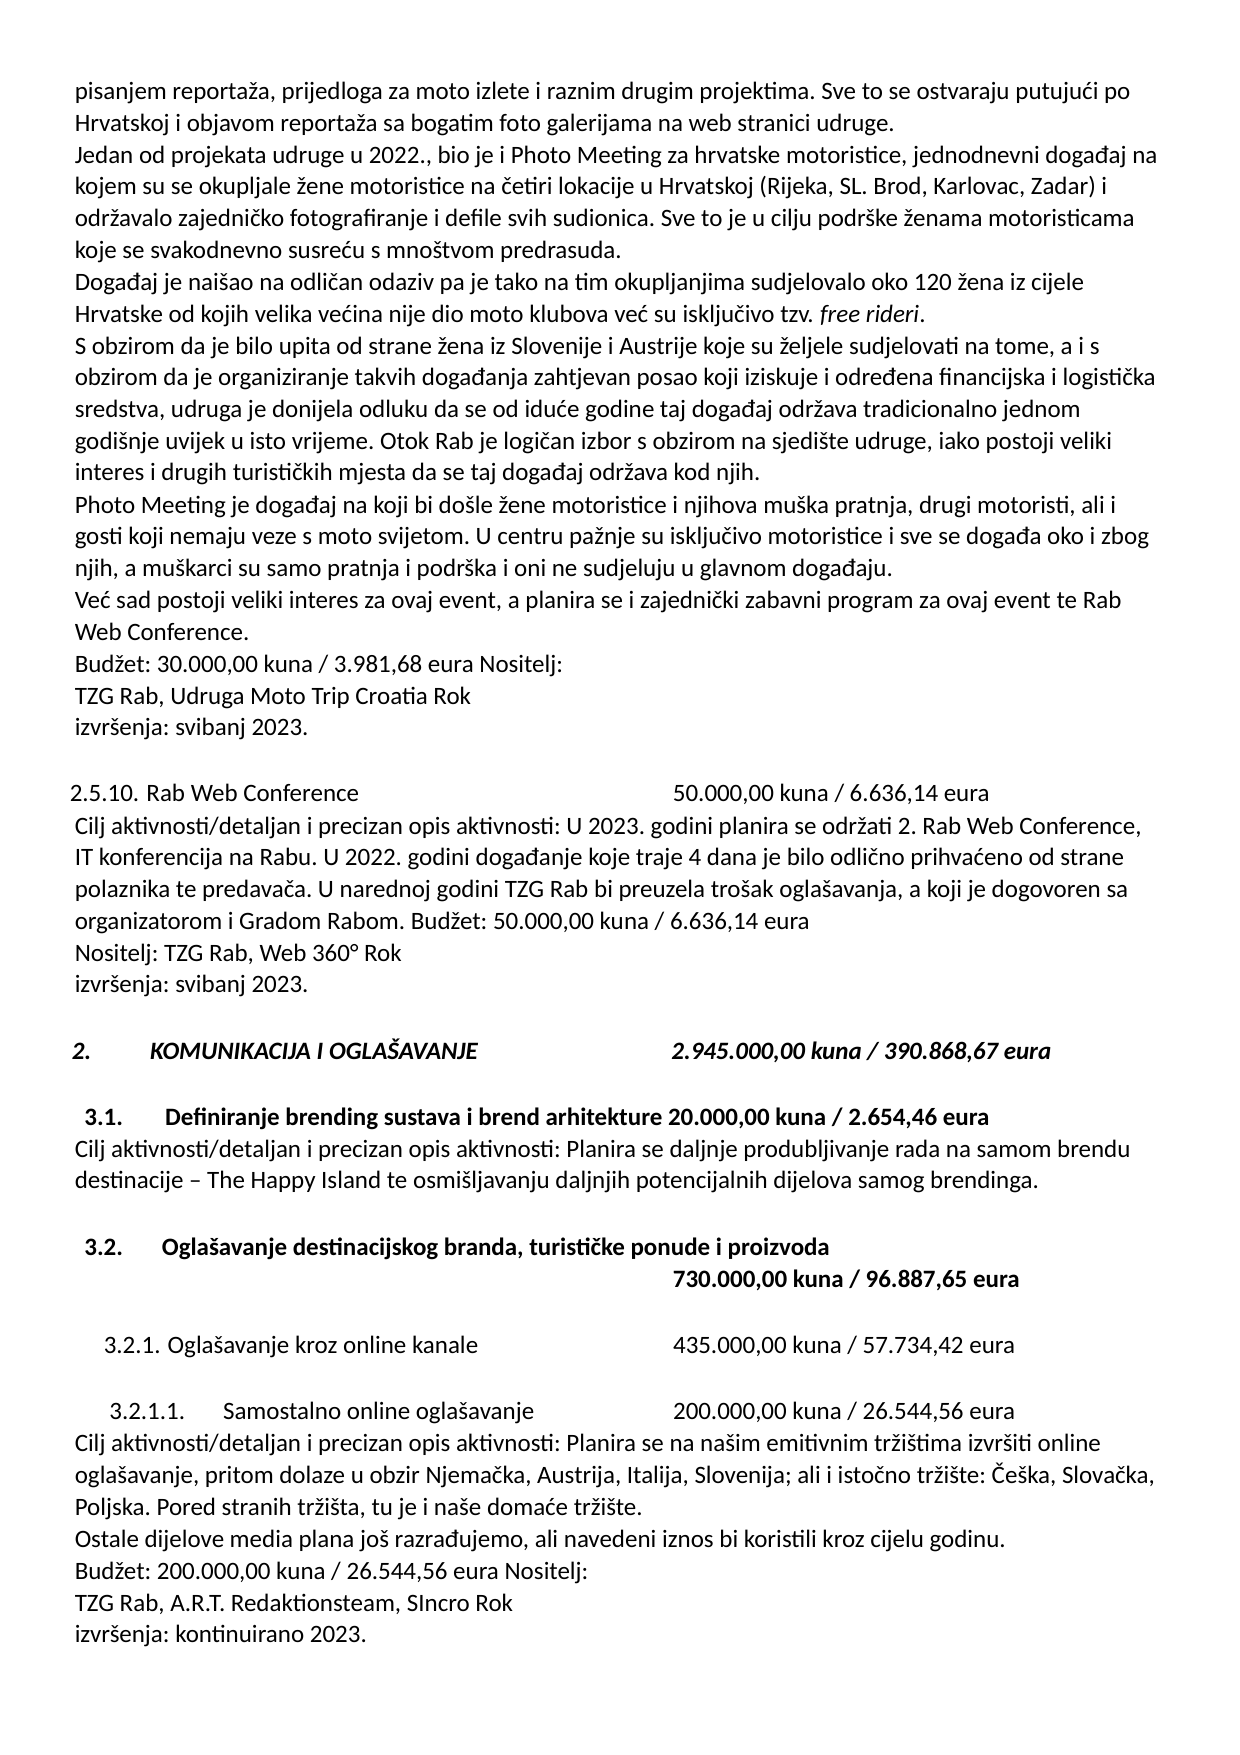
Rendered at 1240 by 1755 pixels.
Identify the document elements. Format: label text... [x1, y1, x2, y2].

text Jedan od projekata udruge u 2022., bio je i Photo Meeting za hrvatske motoristice, jednodnevni događaj na kojem su se okupljale žene motoristice na četiri lokacije u Hrvatskoj (Rijeka, SL. Brod, Karlovac, Zadar) i održavalo zajedničko fotografiranje i defile svih sudionica. Sve to je u cilju podrške ženama motoristicama koje se svakodnevno susreću s mnoštvom predrasuda. [74, 139, 1163, 264]
text 3.2.1.1. Samostalno online oglašavanje 200.000,00 kuna / 26.544,56 eura [1, 1395, 1165, 1426]
text Već sad postoji veliki interes za ovaj event, a planira se i zajednički zabavni program za ovaj event te Rab Web Conference. [74, 584, 1163, 646]
text Ostale dijelove media plana još razrađujemo, ali navedeni iznos bi koristili kroz cijelu godinu. [74, 1523, 1163, 1553]
text Cilj aktivnosti/detaljan i precizan opis aktivnosti: U 2023. godini planira se održati 2. Rab Web Conference, IT konferencija na Rabu. U 2022. godini događanje koje traje 4 dana je bilo odlično prihvaćeno od strane polaznika te predavača. U narednoj godini TZG Rab bi preuzela trošak oglašavanja, a koji je dogovoren sa organizatorom i Gradom Rabom. Budžet: 50.000,00 kuna / 6.636,14 eura [74, 810, 1148, 935]
text Nositelj: TZG Rab, Web 360° Rok izvršenja: svibanj 2023. [74, 937, 404, 999]
text S obzirom da je bilo upita od strane žena iz Slovenije i Austrije koje su željele sudjelovati na tome, a i s obzirom da je organiziranje takvih događanja zahtjevan posao koji iziskuje i određena financijska i logistička sredstva, udruga je donijela odluku da se od iduće godine taj događaj održava tradicionalno jednom godišnje uvijek u isto vrijeme. Otok Rab je logičan izbor s obzirom na sjedište udruge, iako postoji veliki interes i drugih turističkih mjesta da se taj događaj održava kod njih. [74, 330, 1163, 487]
text Photo Meeting je događaj na koji bi došle žene motoristice i njihova muška pratnja, drugi motoristi, ali i gosti koji nemaju veze s moto svijetom. U centru pažnje su isključivo motoristice i sve se događa oko i zbog njih, a muškarci su samo pratnja i podrška i oni ne sudjeluju u glavnom događaju. [74, 489, 1163, 583]
text pisanjem reportaža, prijedloga za moto izlete i raznim drugim projektima. Sve to se ostvaraju putujući po Hrvatskoj i objavom reportaža sa bogatim foto galerijama na web stranici udruge. [74, 75, 1163, 137]
text 730.000,00 kuna / 96.887,65 eura [1, 1263, 1165, 1293]
text 2.5.10. Rab Web Conference 50.000,00 kuna / 6.636,14 eura [1, 778, 1165, 808]
text Događaj je naišao na odličan odaziv pa je tako na tim okupljanjima sudjelovalo oko 120 žena iz cijele Hrvatske od kojih velika većina nije dio moto klubova već su isključivo tzv. free rideri. [74, 266, 1163, 328]
text 3.2. Oglašavanje destinacijskog branda, turističke ponude i proizvoda [1, 1231, 1165, 1261]
text Cilj aktivnosti/detaljan i precizan opis aktivnosti: Planira se daljnje produbljivanje rada na samom brendu destinacije – The Happy Island te osmišljavanju daljnjih potencijalnih dijelova samog brendinga. [74, 1133, 1163, 1195]
text 3.1. Definiranje brending sustava i brend arhitekture 20.000,00 kuna / 2.654,46 eura [1, 1101, 1165, 1131]
text Budžet: 30.000,00 kuna / 3.981,68 eura Nositelj: TZG Rab, Udruga Moto Trip Croatia Rok izvršenja: svibanj 2023. [74, 648, 565, 742]
subtitle 2. KOMUNIKACIJA I OGLAŠAVANJE 2.945.000,00 kuna / 390.868,67 eura [1, 1035, 1165, 1065]
text Cilj aktivnosti/detaljan i precizan opis aktivnosti: Planira se na našim emitivnim tržištima izvršiti online oglašavanje, pritom dolaze u obzir Njemačka, Austrija, Italija, Slovenija; ali i istočno tržište: Češka, Slovačka, Poljska. Pored stranih tržišta, tu je i naše domaće tržište. [74, 1427, 1163, 1521]
text 3.2.1. Oglašavanje kroz online kanale 435.000,00 kuna / 57.734,42 eura [1, 1329, 1165, 1360]
text Budžet: 200.000,00 kuna / 26.544,56 eura Nositelj: TZG Rab, A.R.T. Redaktionsteam, SIncro Rok izvršenja: kontinuirano 2023. [74, 1555, 591, 1649]
